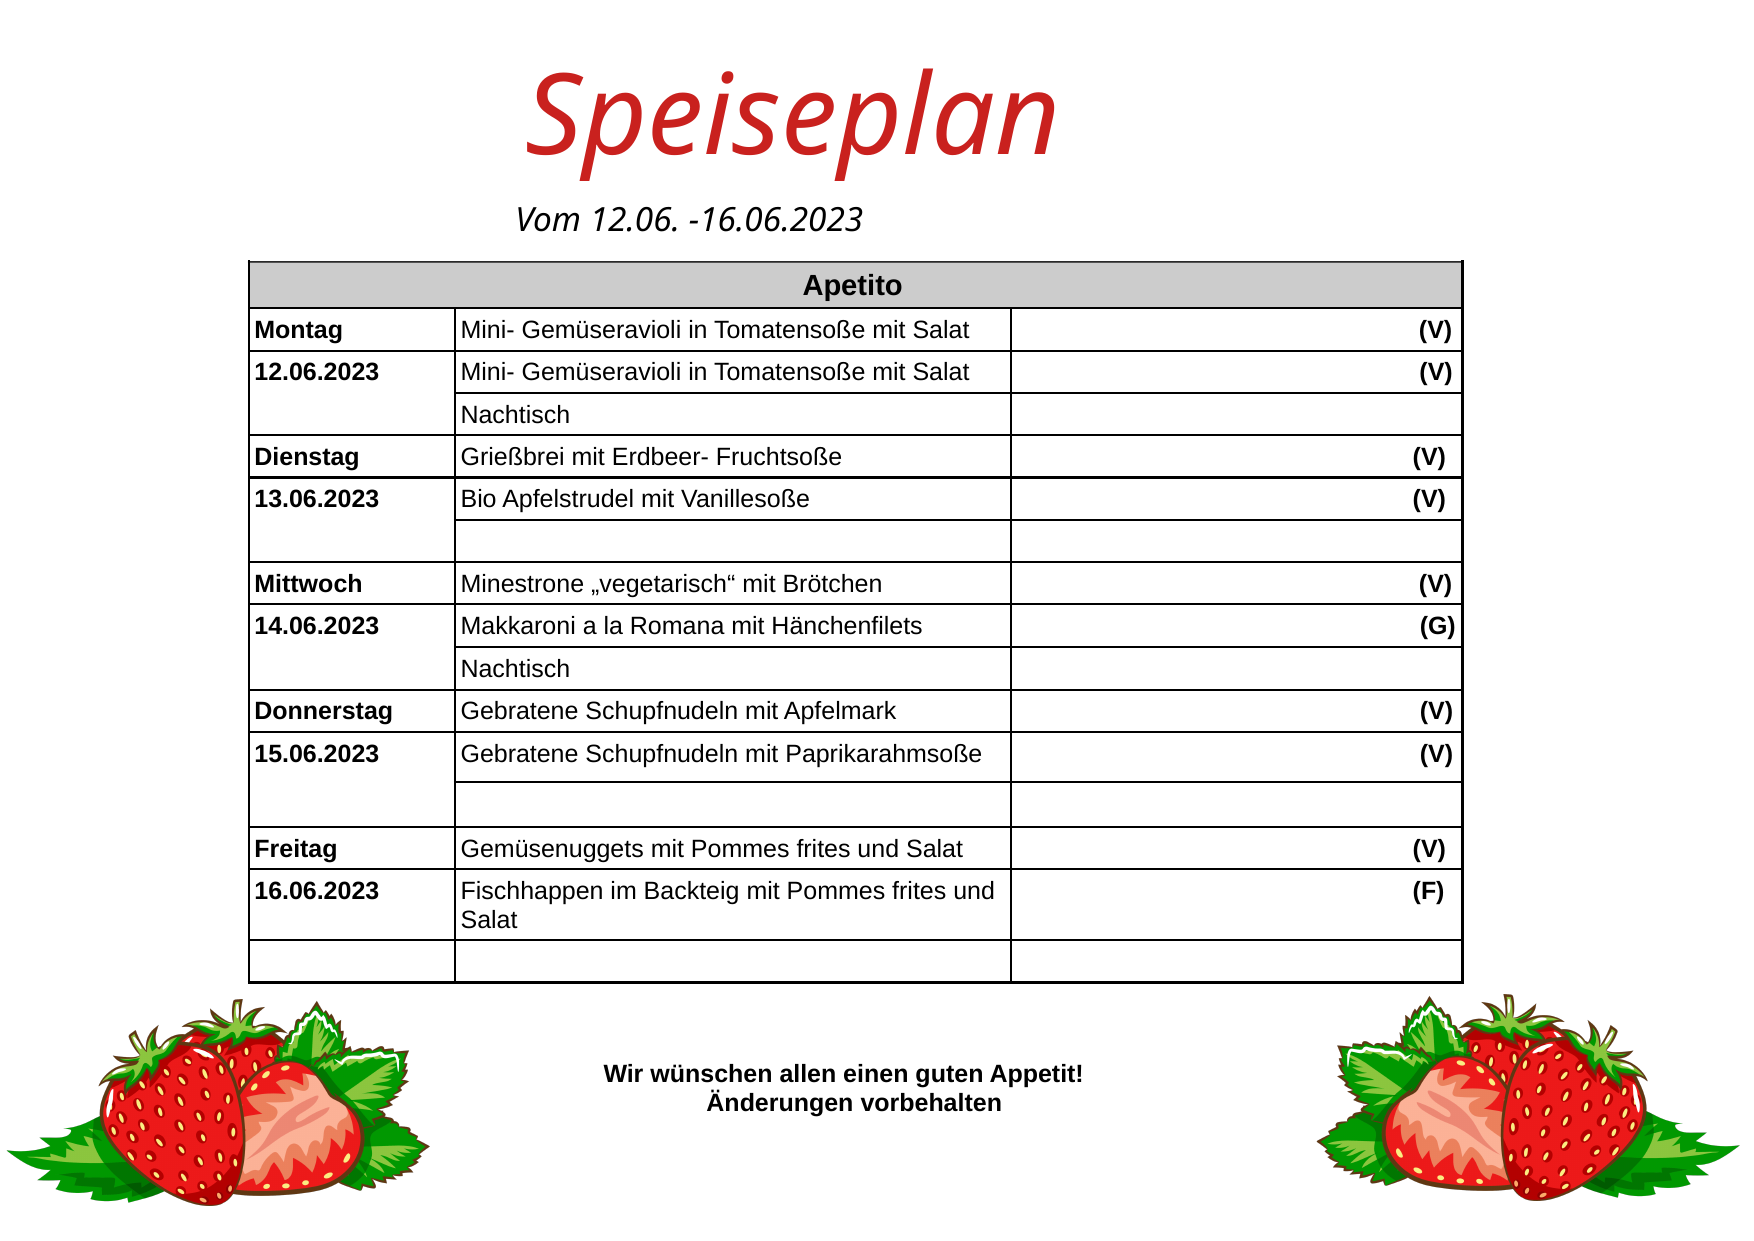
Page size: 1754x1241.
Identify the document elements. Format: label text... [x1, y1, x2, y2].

table_cell Mittwoch [250, 563, 454, 603]
table_cell Nachtisch [456, 648, 1010, 688]
table_cell Dienstag [250, 436, 454, 476]
table_cell [456, 941, 1010, 981]
table_cell 15.06.2023 [250, 733, 454, 826]
table_cell [1012, 394, 1461, 434]
table_cell [250, 941, 454, 981]
table_cell 14.06.2023 [250, 605, 454, 688]
table_cell Freitag [250, 828, 454, 868]
table_cell [456, 783, 1010, 826]
table_cell 13.06.2023 [250, 479, 454, 561]
table_cell Bio Apfelstrudel mit Vanillesoße [456, 479, 1010, 519]
table_cell (V) [1012, 828, 1461, 868]
table_cell Makkaroni a la Romana mit Hänchenfilets [456, 605, 1010, 646]
table_cell Mini- Gemüseravioli in Tomatensoße mit Salat [456, 309, 1010, 349]
table_cell Nachtisch [456, 394, 1010, 434]
table_cell Montag [250, 309, 454, 349]
table_cell Fischhappen im Backteig mit Pommes frites und Salat [456, 870, 1010, 939]
text Vom 12.06. -16.06.2023 [47, 196, 1707, 241]
table_cell Gebratene Schupfnudeln mit Paprikarahmsoße [456, 733, 1010, 781]
table_cell [456, 521, 1010, 561]
table_cell (G) [1012, 605, 1461, 646]
table_cell [1012, 941, 1461, 981]
table_cell Grießbrei mit Erdbeer- Fruchtsoße [456, 436, 1010, 476]
table_cell [1012, 648, 1461, 688]
table_cell Donnerstag [250, 691, 454, 731]
table_cell (V) [1012, 691, 1461, 731]
table_cell (V) [1012, 309, 1461, 349]
table_cell (V) [1012, 352, 1461, 392]
table_cell (V) [1012, 479, 1461, 519]
table_cell 12.06.2023 [250, 352, 454, 434]
table_cell Gemüsenuggets mit Pommes frites und Salat [456, 828, 1010, 868]
table_cell Mini- Gemüseravioli in Tomatensoße mit Salat [456, 352, 1010, 392]
table_cell [1012, 783, 1461, 826]
table_cell (V) [1012, 563, 1461, 603]
table_cell (F) [1012, 870, 1461, 939]
table_cell (V) [1012, 436, 1461, 476]
table_cell (V) [1012, 733, 1461, 781]
table_header Apetito [250, 263, 1461, 307]
table_cell Gebratene Schupfnudeln mit Apfelmark [456, 691, 1010, 731]
picture [6, 999, 430, 1206]
table_cell [1012, 521, 1461, 561]
picture [1316, 994, 1740, 1201]
table_cell 16.06.2023 [250, 870, 454, 939]
table_cell Minestrone „vegetarisch“ mit Brötchen [456, 563, 1010, 603]
